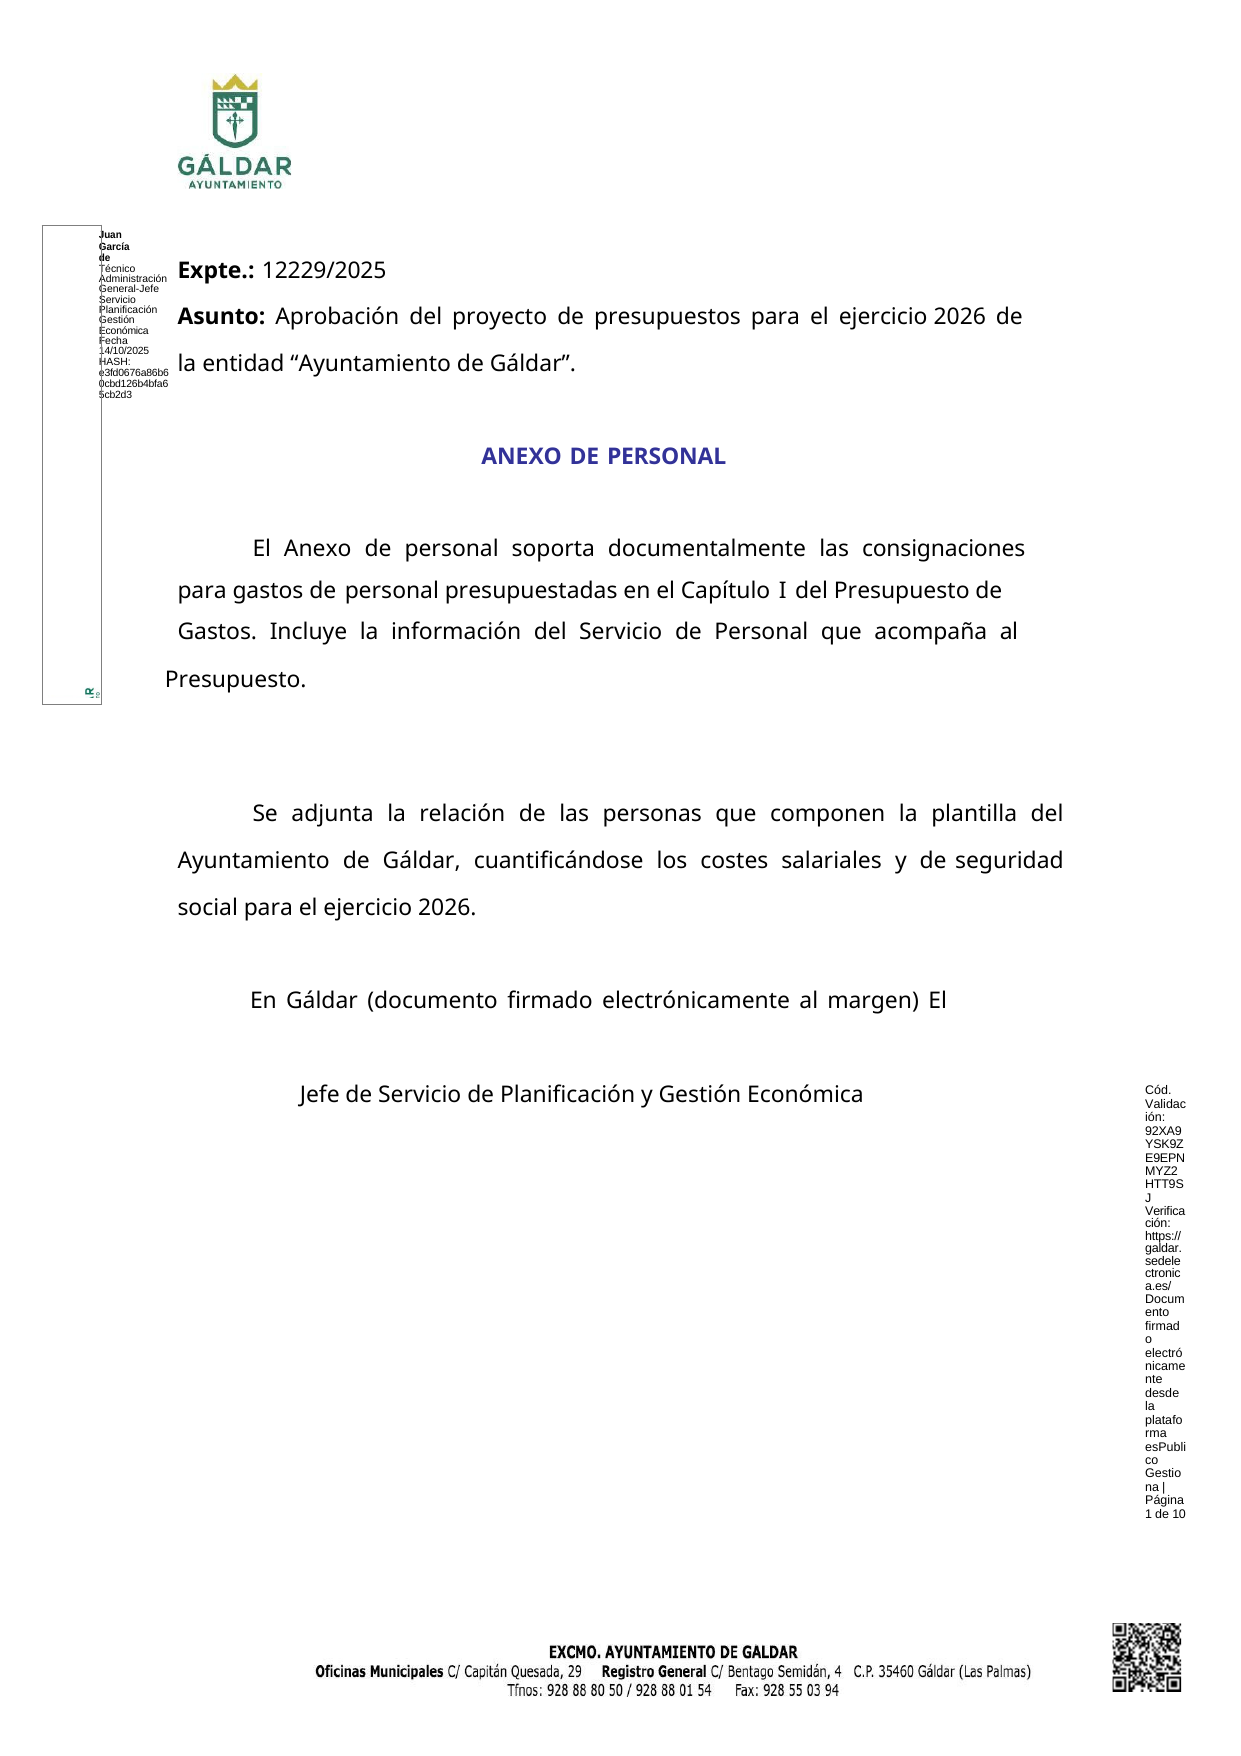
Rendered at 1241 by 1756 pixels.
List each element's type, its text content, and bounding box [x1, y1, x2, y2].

text Cód. Validación: 92XA9YSK9ZE9EPNMYZ2HTT9SJ [1145, 1084, 1186, 1205]
text Asunto: Aprobación del proyecto de presupuestos para el ejercicio 2026 de la entidad “Ayuntamiento de Gáldar”. [177, 299, 1023, 378]
text Expte.: 12229/2025 [177, 254, 1076, 286]
text [43, 226, 101, 704]
text En Gáldar (documento firmado electrónicamente al margen) El Jefe de Servicio de Planificación y Gestión Económica [250, 984, 947, 1109]
text Documento firmado electrónicamente desde la plataforma esPublico Gestiona | Página 1 de 10 [1145, 1292, 1186, 1521]
text para gastos de personal presupuestadas en el Capítulo I del Presupuesto de Gastos. Incluye la información del Servicio de Personal que acompaña al [177, 563, 1076, 647]
text Presupuesto. [102, 647, 1076, 697]
text El Anexo de personal soporta documentalmente las consignaciones [177, 532, 1076, 563]
text Se adjunta la relación de las personas que componen la plantilla del Ayuntamiento de Gáldar, cuantificándose los costes salariales y de seguridad social para el ejercicio 2026. [177, 797, 1064, 922]
subtitle ANEXO DE PERSONAL [481, 439, 1076, 471]
text Verificación: https://galdar.sedelectronica.es/ [1145, 1205, 1186, 1292]
